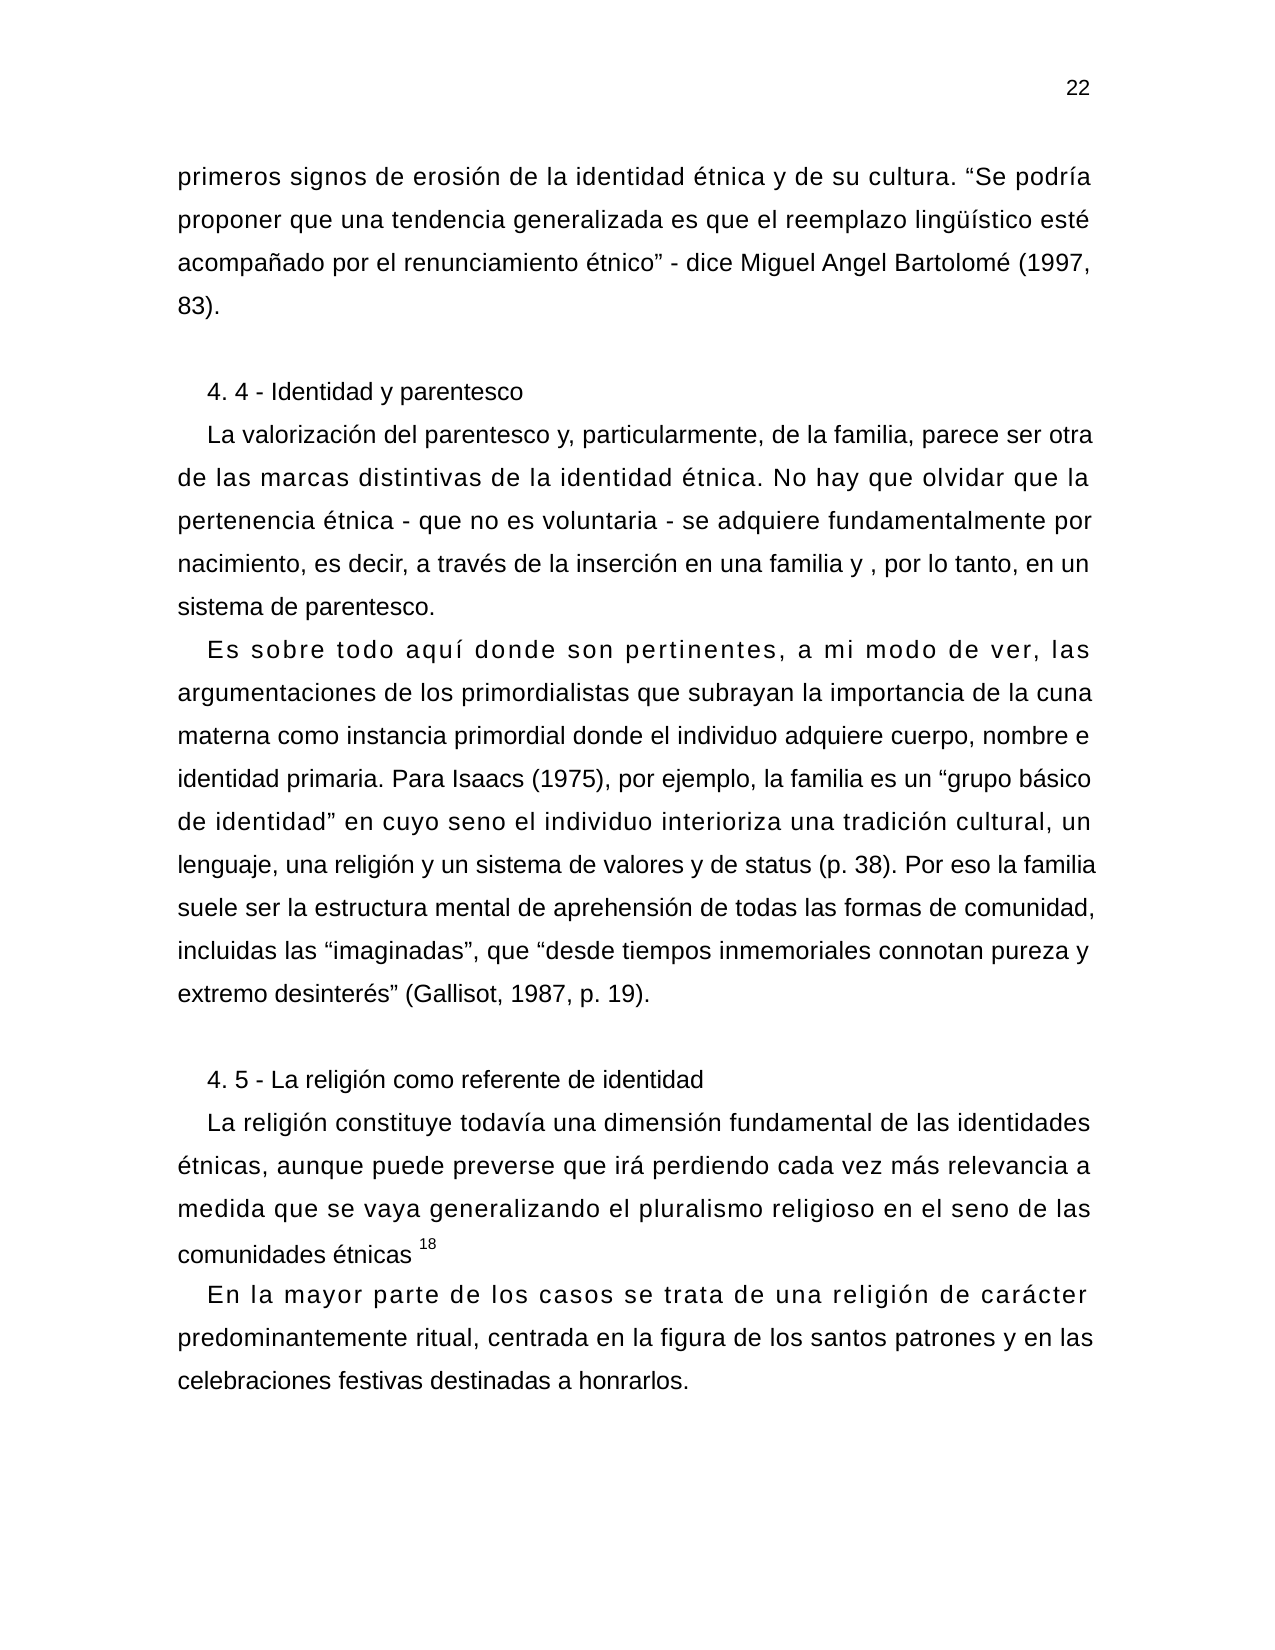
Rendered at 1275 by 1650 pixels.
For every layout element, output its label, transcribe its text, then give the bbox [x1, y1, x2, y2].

text predominantemente ritual, centrada en la figura de los santos patrones y en las [177, 1324, 1275, 1352]
text lenguaje, una religión y un sistema de valores y de status (p. 38). Por eso la familia [177, 851, 1275, 879]
text étnicas, aunque puede preverse que irá perdiendo cada vez más relevancia a [177, 1152, 1275, 1180]
text celebraciones festivas destinadas a honrarlos. [177, 1367, 1275, 1395]
text 83). [177, 291, 1275, 320]
text primeros signos de erosión de la identidad étnica y de su cultura. “Se podría [177, 162, 1275, 191]
text acompañado por el renunciamiento étnico” - dice Miguel Angel Bartolomé (1997, [177, 248, 1275, 277]
text de las marcas distintivas de la identidad étnica. No hay que olvidar que la [177, 463, 1275, 492]
text 18 [419, 1234, 1275, 1253]
text En la mayor parte de los casos se trata de una religión de carácter [207, 1281, 1275, 1309]
text incluidas las “imaginadas”, que “desde tiempos inmemoriales connotan pureza y [177, 937, 1275, 965]
text identidad primaria. Para Isaacs (1975), por ejemplo, la familia es un “grupo básico [177, 764, 1275, 793]
text comunidades étnicas [177, 1253, 1275, 1266]
text medida que se vaya generalizando el pluralismo religioso en el seno de las [177, 1195, 1275, 1223]
text nacimiento, es decir, a través de la inserción en una familia y , por lo tanto, en un [177, 549, 1275, 578]
text sistema de parentesco. [177, 592, 1275, 621]
text materna como instancia primordial donde el individuo adquiere cuerpo, nombre e [177, 721, 1275, 750]
text de identidad” en cuyo seno el individuo interioriza una tradición cultural, un [177, 807, 1275, 836]
text extremo desinterés” (Gallisot, 1987, p. 19). [177, 979, 1275, 1008]
text suele ser la estructura mental de aprehensión de todas las formas de comunidad, [177, 893, 1275, 922]
text La valorización del parentesco y, particularmente, de la familia, parece ser otra [207, 420, 1275, 449]
text proponer que una tendencia generalizada es que el reemplazo lingüístico esté [177, 205, 1275, 234]
text 22 [177, 75, 1275, 101]
text argumentaciones de los primordialistas que subrayan la importancia de la cuna [177, 678, 1275, 707]
text 4. 5 - La religión como referente de identidad [207, 1066, 1275, 1094]
text pertenencia étnica - que no es voluntaria - se adquiere fundamentalmente por [177, 506, 1275, 535]
text Es sobre todo aquí donde son pertinentes, a mi modo de ver, las [207, 635, 1275, 664]
text 4. 4 - Identidad y parentesco [207, 377, 1275, 406]
text La religión constituye todavía una dimensión fundamental de las identidades [207, 1109, 1275, 1137]
